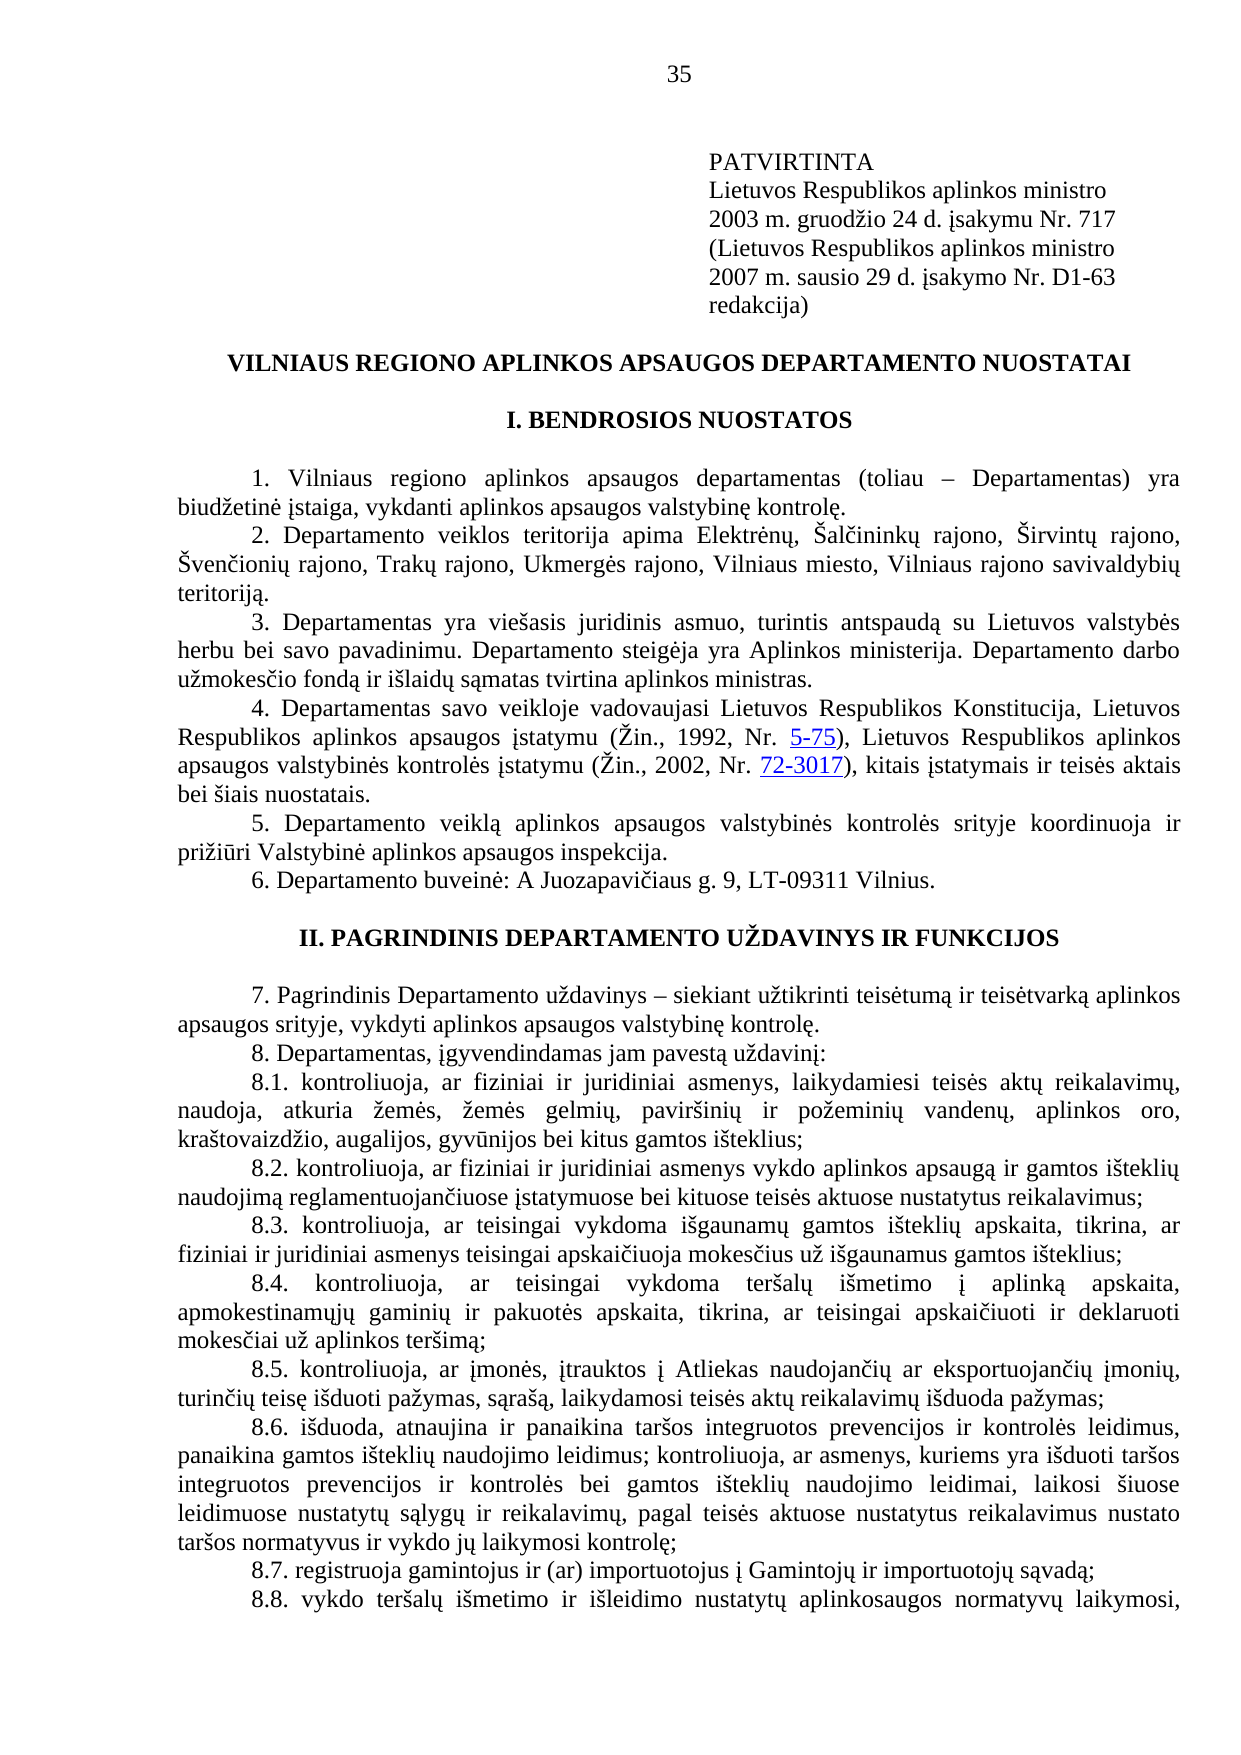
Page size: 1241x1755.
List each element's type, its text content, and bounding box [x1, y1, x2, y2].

text 8.7. registruoja gamintojus ir (ar) importuotojus į Gamintojų ir importuotojų sąvadą; [177, 1556, 1181, 1584]
text II. PAGRINDINIS DEPARTAMENTO UŽDAVINYS IR FUNKCIJOS [177, 923, 1181, 952]
text I. BENDROSIOS NUOSTATOS [177, 406, 1181, 434]
text 2. Departamento veiklos teritorija apima Elektrėnų, Šalčininkų rajono, Širvintų rajono, Švenčionių rajono, Trakų rajono, Ukmergės rajono, Vilniaus miesto, Vilniaus rajono savivaldybių teritoriją. [177, 521, 1181, 607]
text 8.5. kontroliuoja, ar įmonės, įtrauktos į Atliekas naudojančių ar eksportuojančių įmonių, turinčių teisę išduoti pažymas, sąrašą, laikydamosi teisės aktų reikalavimų išduoda pažymas; [177, 1354, 1181, 1412]
text 7. Pagrindinis Departamento uždavinys – siekiant užtikrinti teisėtumą ir teisėtvarką aplinkos apsaugos srityje, vykdyti aplinkos apsaugos valstybinę kontrolę. [177, 981, 1181, 1038]
text 4. Departamentas savo veikloje vadovaujasi Lietuvos Respublikos Konstitucija, Lietuvos Respublikos aplinkos apsaugos įstatymu (Žin., 1992, Nr. 5-75), Lietuvos Respublikos aplinkos apsaugos valstybinės kontrolės įstatymu (Žin., 2002, Nr. 72-3017), kitais įstatymais ir teisės aktais bei šiais nuostatais. [177, 693, 1181, 808]
text 8.6. išduoda, atnaujina ir panaikina taršos integruotos prevencijos ir kontrolės leidimus, panaikina gamtos išteklių naudojimo leidimus; kontroliuoja, ar asmenys, kuriems yra išduoti taršos integruotos prevencijos ir kontrolės bei gamtos išteklių naudojimo leidimai, laikosi šiuose leidimuose nustatytų sąlygų ir reikalavimų, pagal teisės aktuose nustatytus reikalavimus nustato taršos normatyvus ir vykdo jų laikymosi kontrolę; [177, 1412, 1181, 1556]
text VILNIAUS REGIONO APLINKOS APSAUGOS DEPARTAMENTO NUOSTATAI [177, 348, 1181, 377]
text 5. Departamento veiklą aplinkos apsaugos valstybinės kontrolės srityje koordinuoja ir prižiūri Valstybinė aplinkos apsaugos inspekcija. [177, 808, 1181, 866]
text 8.2. kontroliuoja, ar fiziniai ir juridiniai asmenys vykdo aplinkos apsaugą ir gamtos išteklių naudojimą reglamentuojančiuose įstatymuose bei kituose teisės aktuose nustatytus reikalavimus; [177, 1153, 1181, 1211]
text 3. Departamentas yra viešasis juridinis asmuo, turintis antspaudą su Lietuvos valstybės herbu bei savo pavadinimu. Departamento steigėja yra Aplinkos ministerija. Departamento darbo užmokesčio fondą ir išlaidų sąmatas tvirtina aplinkos ministras. [177, 607, 1181, 693]
text 2003 m. gruodžio 24 d. įsakymu Nr. 717 [177, 204, 1181, 233]
text 6. Departamento buveinė: A Juozapavičiaus g. 9, LT-09311 Vilnius. [177, 866, 1181, 894]
text redakcija) [177, 291, 1181, 319]
text 8.4. kontroliuoja, ar teisingai vykdoma teršalų išmetimo į aplinką apskaita, apmokestinamųjų gaminių ir pakuotės apskaita, tikrina, ar teisingai apskaičiuoti ir deklaruoti mokesčiai už aplinkos teršimą; [177, 1268, 1181, 1354]
text 8. Departamentas, įgyvendindamas jam pavestą uždavinį: [177, 1038, 1181, 1067]
text Lietuvos Respublikos aplinkos ministro [177, 176, 1181, 204]
text (Lietuvos Respublikos aplinkos ministro [177, 233, 1181, 262]
text 8.8. vykdo teršalų išmetimo ir išleidimo nustatytų aplinkosaugos normatyvų laikymosi, [177, 1584, 1181, 1613]
text 1. Vilniaus regiono aplinkos apsaugos departamentas (toliau – Departamentas) yra biudžetinė įstaiga, vykdanti aplinkos apsaugos valstybinę kontrolę. [177, 463, 1181, 521]
text 2007 m. sausio 29 d. įsakymo Nr. D1-63 [177, 262, 1181, 291]
text 8.1. kontroliuoja, ar fiziniai ir juridiniai asmenys, laikydamiesi teisės aktų reikalavimų, naudoja, atkuria žemės, žemės gelmių, paviršinių ir požeminių vandenų, aplinkos oro, kraštovaizdžio, augalijos, gyvūnijos bei kitus gamtos išteklius; [177, 1067, 1181, 1153]
text 8.3. kontroliuoja, ar teisingai vykdoma išgaunamų gamtos išteklių apskaita, tikrina, ar fiziniai ir juridiniai asmenys teisingai apskaičiuoja mokesčius už išgaunamus gamtos išteklius; [177, 1211, 1181, 1268]
text PATVIRTINTA [177, 147, 1181, 176]
